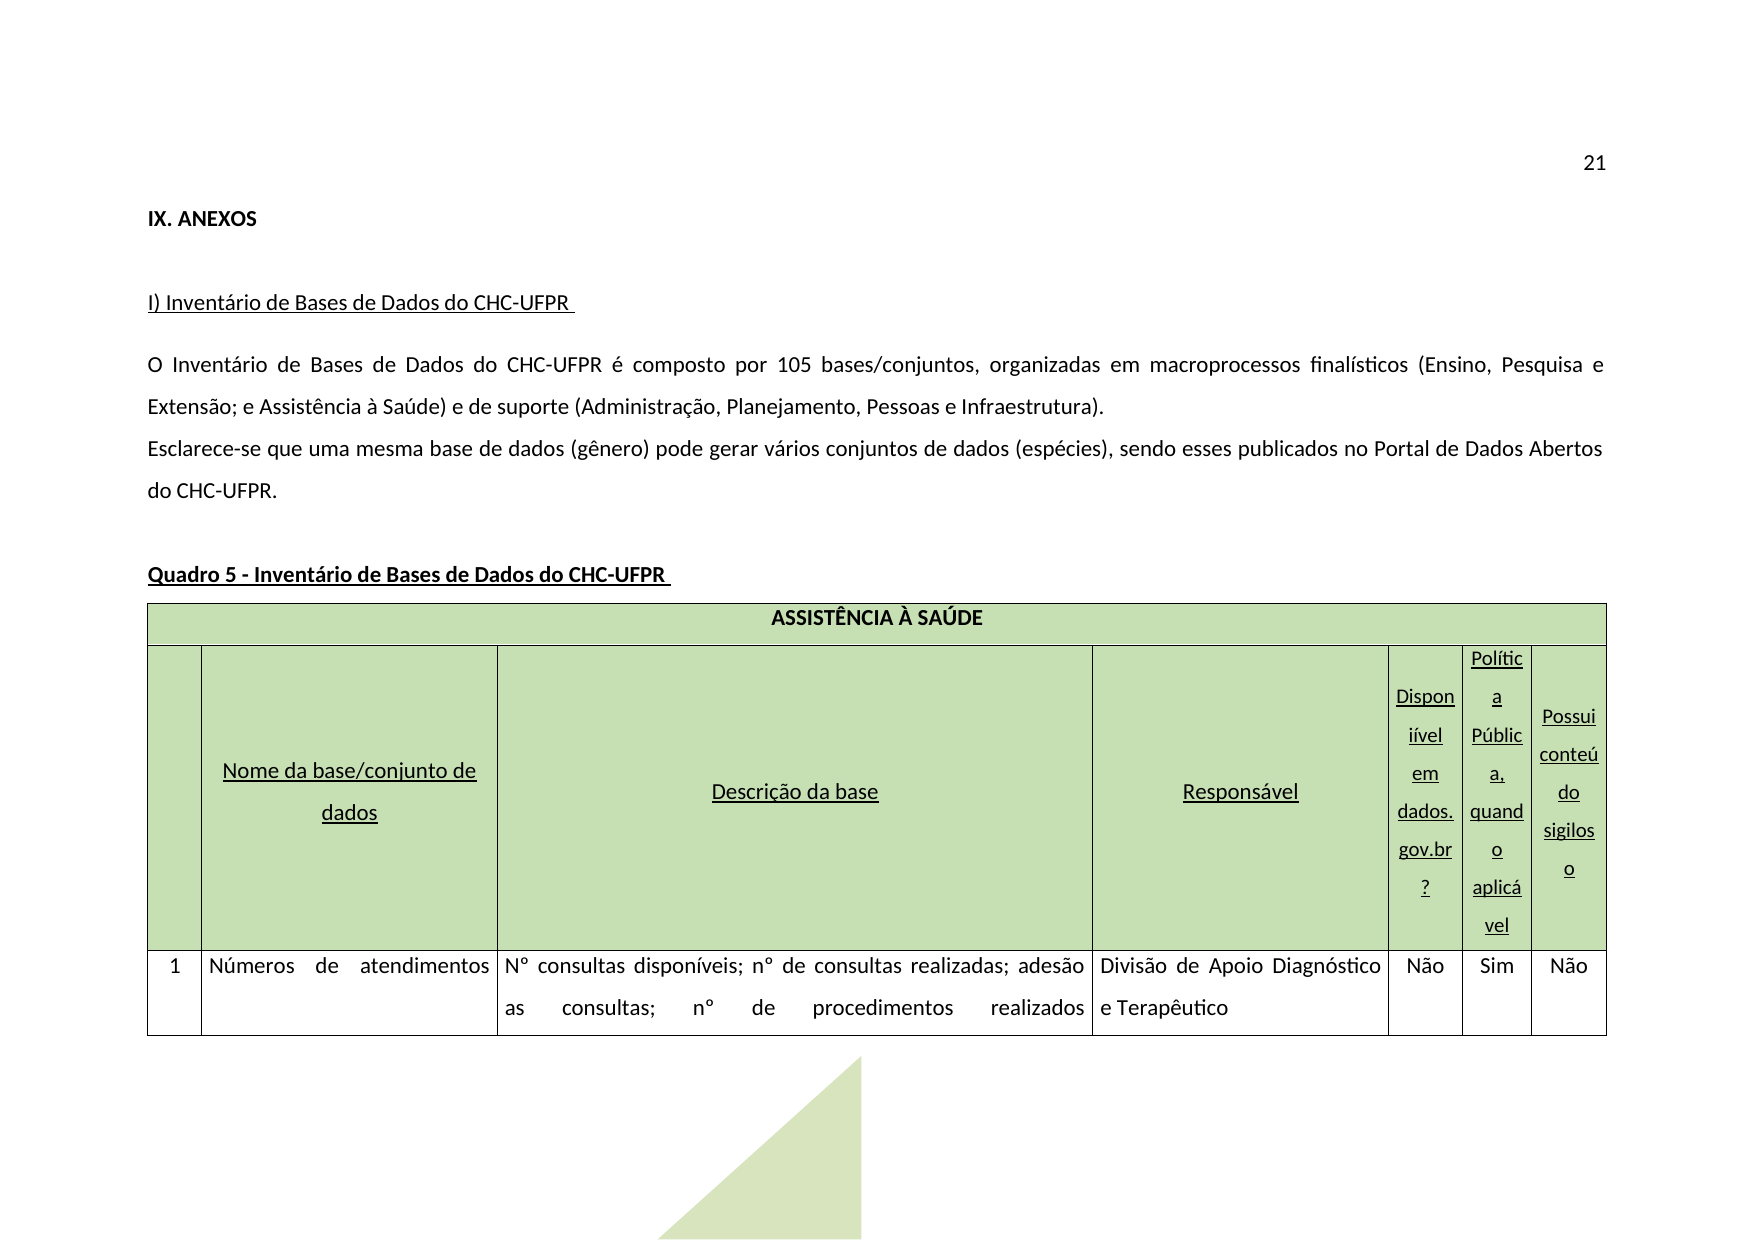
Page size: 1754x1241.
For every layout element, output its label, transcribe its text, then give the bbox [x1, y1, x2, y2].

table_cell Possui conteúdo sigiloso [1532, 646, 1606, 950]
table_cell Descrição da base [498, 646, 1092, 950]
table_cell Sim [1463, 951, 1531, 1035]
subtitle IX. ANEXOS [148, 204, 1606, 232]
table_header ASSISTÊNCIA À SAÚDE [148, 604, 1606, 644]
subtitle I) Inventário de Bases de Dados do CHC-UFPR [148, 288, 1606, 316]
table_cell 1 [148, 951, 201, 1035]
table_cell Nome da base/conjunto de dados [202, 646, 497, 950]
text O Inventário de Bases de Dados do CHC-UFPR é composto por 105 bases/conjuntos, organizadas em macroprocessos finalísticos (Ensino, Pesquisa e Extensão; e Assistência à Saúde) e de suporte (Administração, Planejamento, Pessoas e Infraestrutura). [147, 351, 1606, 421]
table_cell Números de atendimentos [202, 951, 497, 1035]
table_cell Não [1389, 951, 1462, 1035]
table_cell Divisão de Apoio Diagnóstico e Terapêutico [1093, 951, 1388, 1035]
table_cell Política Pública, quando aplicável [1463, 646, 1531, 950]
text Esclarece-se que uma mesma base de dados (gênero) pode gerar vários conjuntos de dados (espécies), sendo esses publicados no Portal de Dados Abertos do CHC-UFPR. [147, 434, 1606, 504]
table_cell Não [1532, 951, 1606, 1035]
table_cell Disponiível em dados.gov.br? [1389, 646, 1462, 950]
table_cell Nº consultas disponíveis; nº de consultas realizadas; adesão as consultas; nº de procedimentos realizados [498, 951, 1092, 1035]
table_cell [148, 646, 201, 950]
subtitle Quadro 5 - Inventário de Bases de Dados do CHC-UFPR [148, 560, 1606, 588]
table_cell Responsável [1093, 646, 1388, 950]
